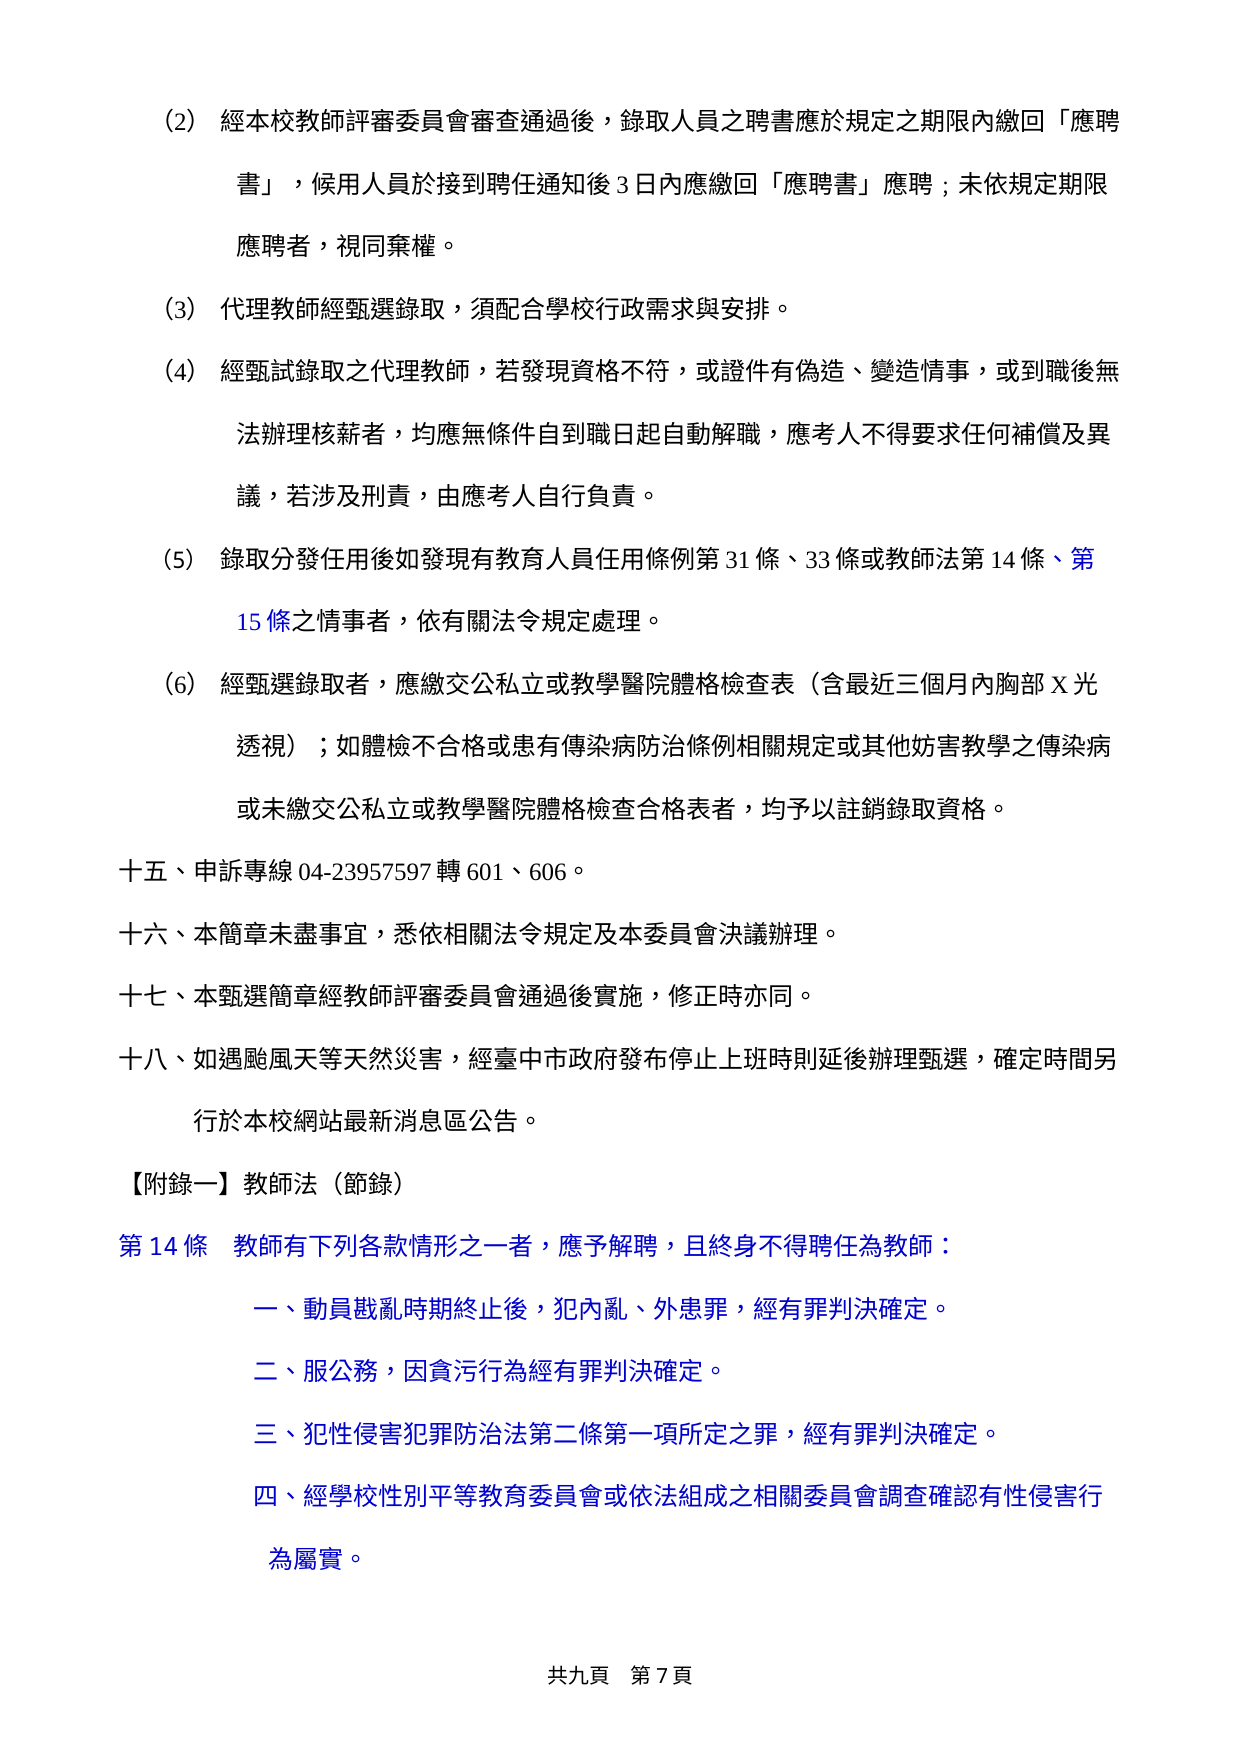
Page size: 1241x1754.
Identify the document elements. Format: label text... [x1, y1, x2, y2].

list 代理教師經甄選錄取，須配合學校行政需求與安排。 [149, 266, 1122, 328]
list 錄取分發任用後如發現有教育人員任用條例第31條、33條或教師法第14條、第15條之情事者，依有關法令規定處理。 [149, 516, 1122, 641]
text 一、動員戡亂時期終止後，犯內亂、外患罪，經有罪判決確定。 [118, 1266, 1122, 1328]
text 三、犯性侵害犯罪防治法第二條第一項所定之罪，經有罪判決確定。 [118, 1391, 1122, 1453]
text 十八、如遇颱風天等天然災害，經臺中市政府發布停止上班時則延後辦理甄選，確定時間另行於本校網站最新消息區公告。 [118, 1016, 1122, 1141]
list 經甄試錄取之代理教師，若發現資格不符，或證件有偽造、變造情事，或到職後無法辦理核薪者，均應無條件自到職日起自動解職，應考人不得要求任何補償及異議，若涉及刑責，由應考人自行負責。 [149, 328, 1122, 516]
list 經本校教師評審委員會審查通過後，錄取人員之聘書應於規定之期限內繳回「應聘書」，候用人員於接到聘任通知後3日內應繳回「應聘書」應聘﹔未依規定期限應聘者，視同棄權。 [149, 78, 1122, 266]
text 【附錄一】教師法（節錄） [118, 1141, 1122, 1203]
text 四、經學校性別平等教育委員會或依法組成之相關委員會調查確認有性侵害行為屬實。 [118, 1453, 1122, 1578]
text 十七、本甄選簡章經教師評審委員會通過後實施，修正時亦同。 [118, 953, 1122, 1016]
text 十六、本簡章未盡事宜，悉依相關法令規定及本委員會決議辦理。 [118, 891, 1122, 953]
text 二、服公務，因貪污行為經有罪判決確定。 [118, 1328, 1122, 1391]
text 十五、申訴專線04-23957597轉601、606。 [118, 828, 1122, 891]
list 經甄選錄取者，應繳交公私立或教學醫院體格檢查表（含最近三個月內胸部X光透視）；如體檢不合格或患有傳染病防治條例相關規定或其他妨害教學之傳染病或未繳交公私立或教學醫院體格檢查合格表者，均予以註銷錄取資格。 [149, 641, 1122, 828]
text 第14條 教師有下列各款情形之一者，應予解聘，且終身不得聘任為教師： [118, 1203, 1122, 1266]
